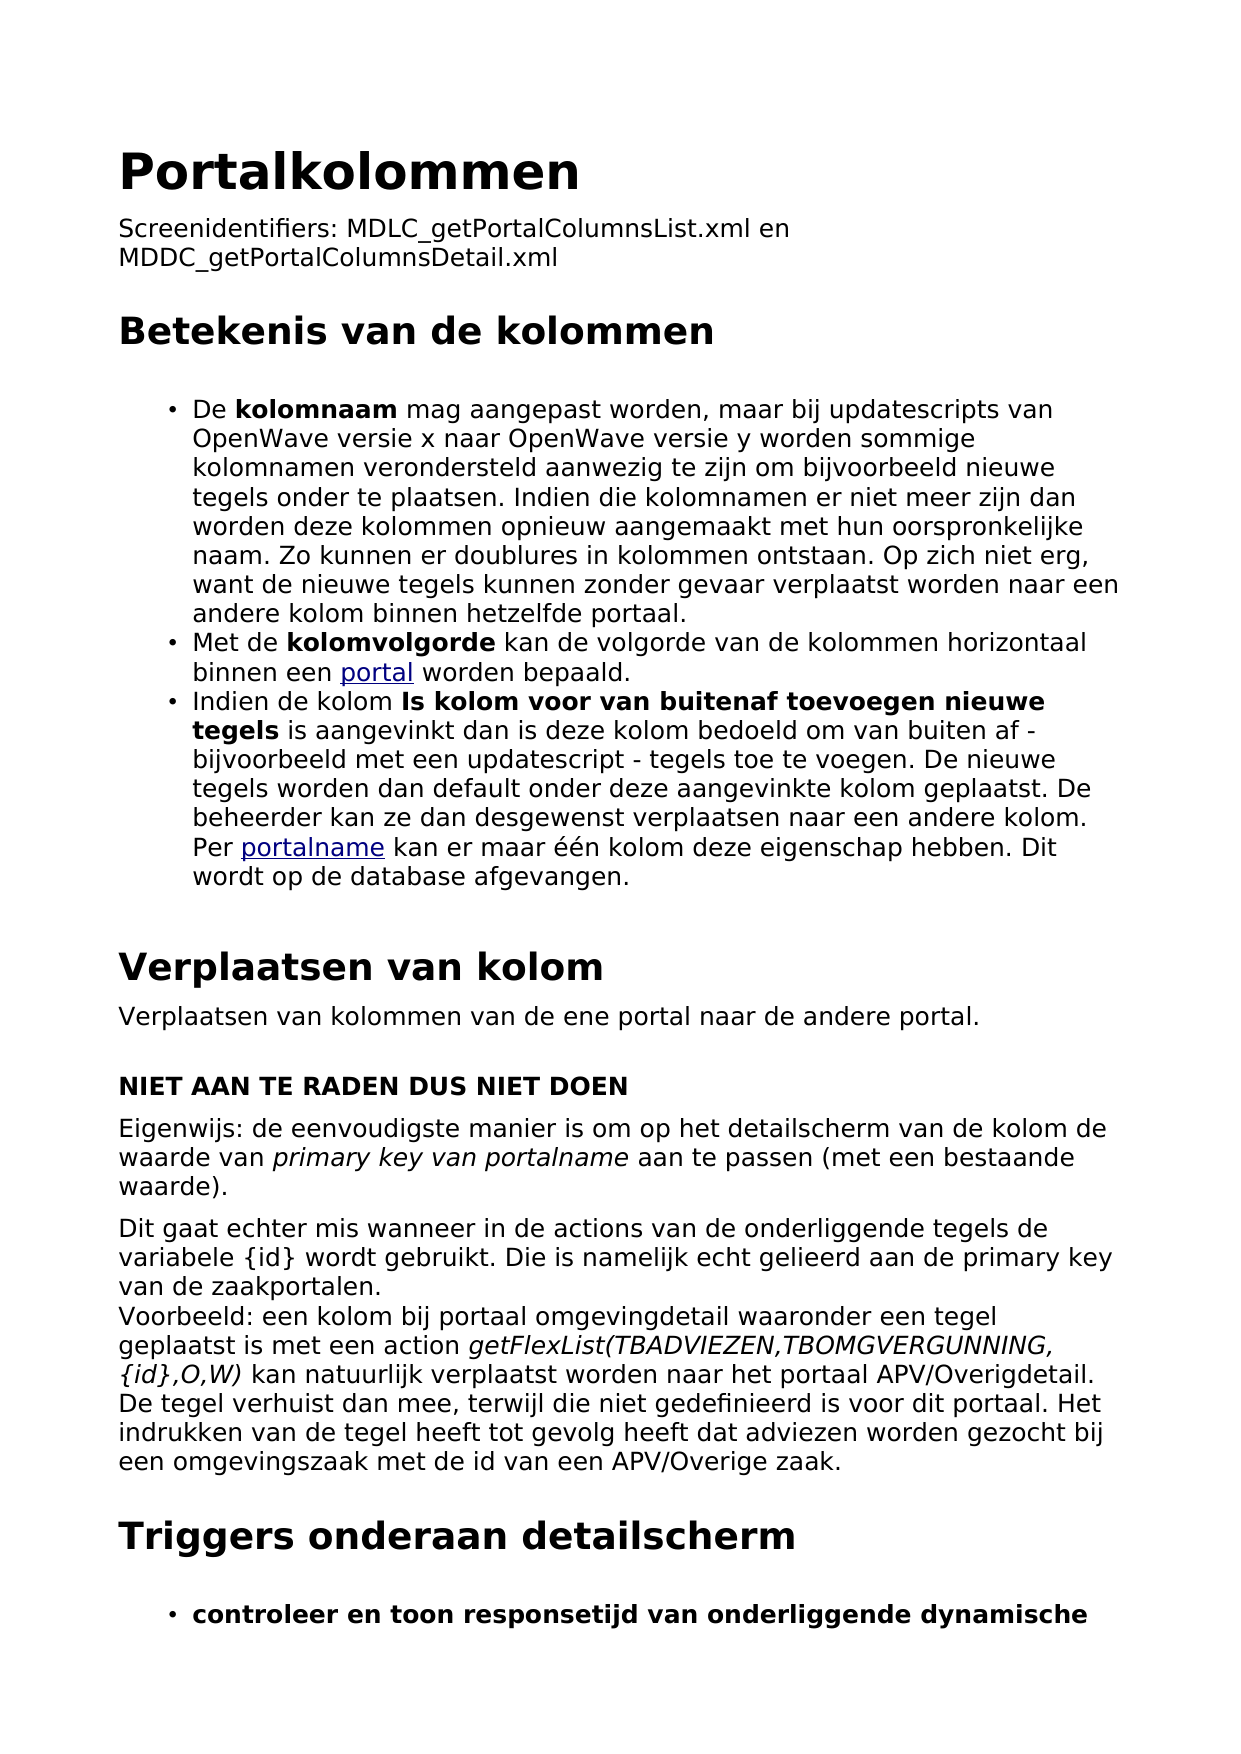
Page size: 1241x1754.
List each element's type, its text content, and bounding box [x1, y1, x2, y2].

text Dit gaat echter mis wanneer in de actions van de onderliggende tegels de variabele {id} wordt gebruikt. Die is namelijk echt gelieerd aan de primary key van de zaakportalen. Voorbeeld: een kolom bij portaal omgevingdetail waaronder een tegel geplaatst is met een action getFlexList(TBADVIEZEN,TBOMGVERGUNNING,{id},O,W) kan natuurlijk verplaatst worden naar het portaal APV/Overigdetail. De tegel verhuist dan mee, terwijl die niet gedefinieerd is voor dit portaal. Het indrukken van de tegel heeft tot gevolg heeft dat adviezen worden gezocht bij een omgevingszaak met de id van een APV/Overige zaak. [118, 1214, 1122, 1477]
text Verplaatsen van kolommen van de ene portal naar de andere portal. [118, 1002, 1122, 1060]
subtitle Portalkolommen [118, 143, 1122, 201]
list Indien de kolom Is kolom voor van buitenaf toevoegen nieuwe tegels is aangevinkt dan is deze kolom bedoeld om van buiten af - bijvoorbeeld met een updatescript - tegels toe te voegen. De nieuwe tegels worden dan default onder deze aangevinkte kolom geplaatst. De beheerder kan ze dan desgewenst verplaatsen naar een andere kolom. Per portalname kan er maar één kolom deze eigenschap hebben. Dit wordt op de database afgevangen. [177, 687, 1122, 891]
list controleer en toon responsetijd van onderliggende dynamische [177, 1600, 1122, 1629]
subtitle Triggers onderaan detailscherm [118, 1514, 1122, 1558]
subtitle Verplaatsen van kolom [118, 946, 1122, 989]
list De kolomnaam mag aangepast worden, maar bij updatescripts van OpenWave versie x naar OpenWave versie y worden sommige kolomnamen verondersteld aanwezig te zijn om bijvoorbeeld nieuwe tegels onder te plaatsen. Indien die kolomnamen er niet meer zijn dan worden deze kolommen opnieuw aangemaakt met hun oorspronkelijke naam. Zo kunnen er doublures in kolommen ontstaan. Op zich niet erg, want de nieuwe tegels kunnen zonder gevaar verplaatst worden naar een andere kolom binnen hetzelfde portaal. [177, 395, 1122, 629]
list Met de kolomvolgorde kan de volgorde van de kolommen horizontaal binnen een portal worden bepaald. [177, 629, 1122, 687]
text Screenidentifiers: MDLC_getPortalColumnsList.xml en MDDC_getPortalColumnsDetail.xml [118, 214, 1122, 272]
subtitle Betekenis van de kolommen [118, 310, 1122, 353]
text Eigenwijs: de eenvoudigste manier is om op het detailscherm van de kolom de waarde van primary key van portalname aan te passen (met een bestaande waarde). [118, 1114, 1122, 1202]
text NIET AAN TE RADEN DUS NIET DOEN [118, 1073, 1122, 1102]
